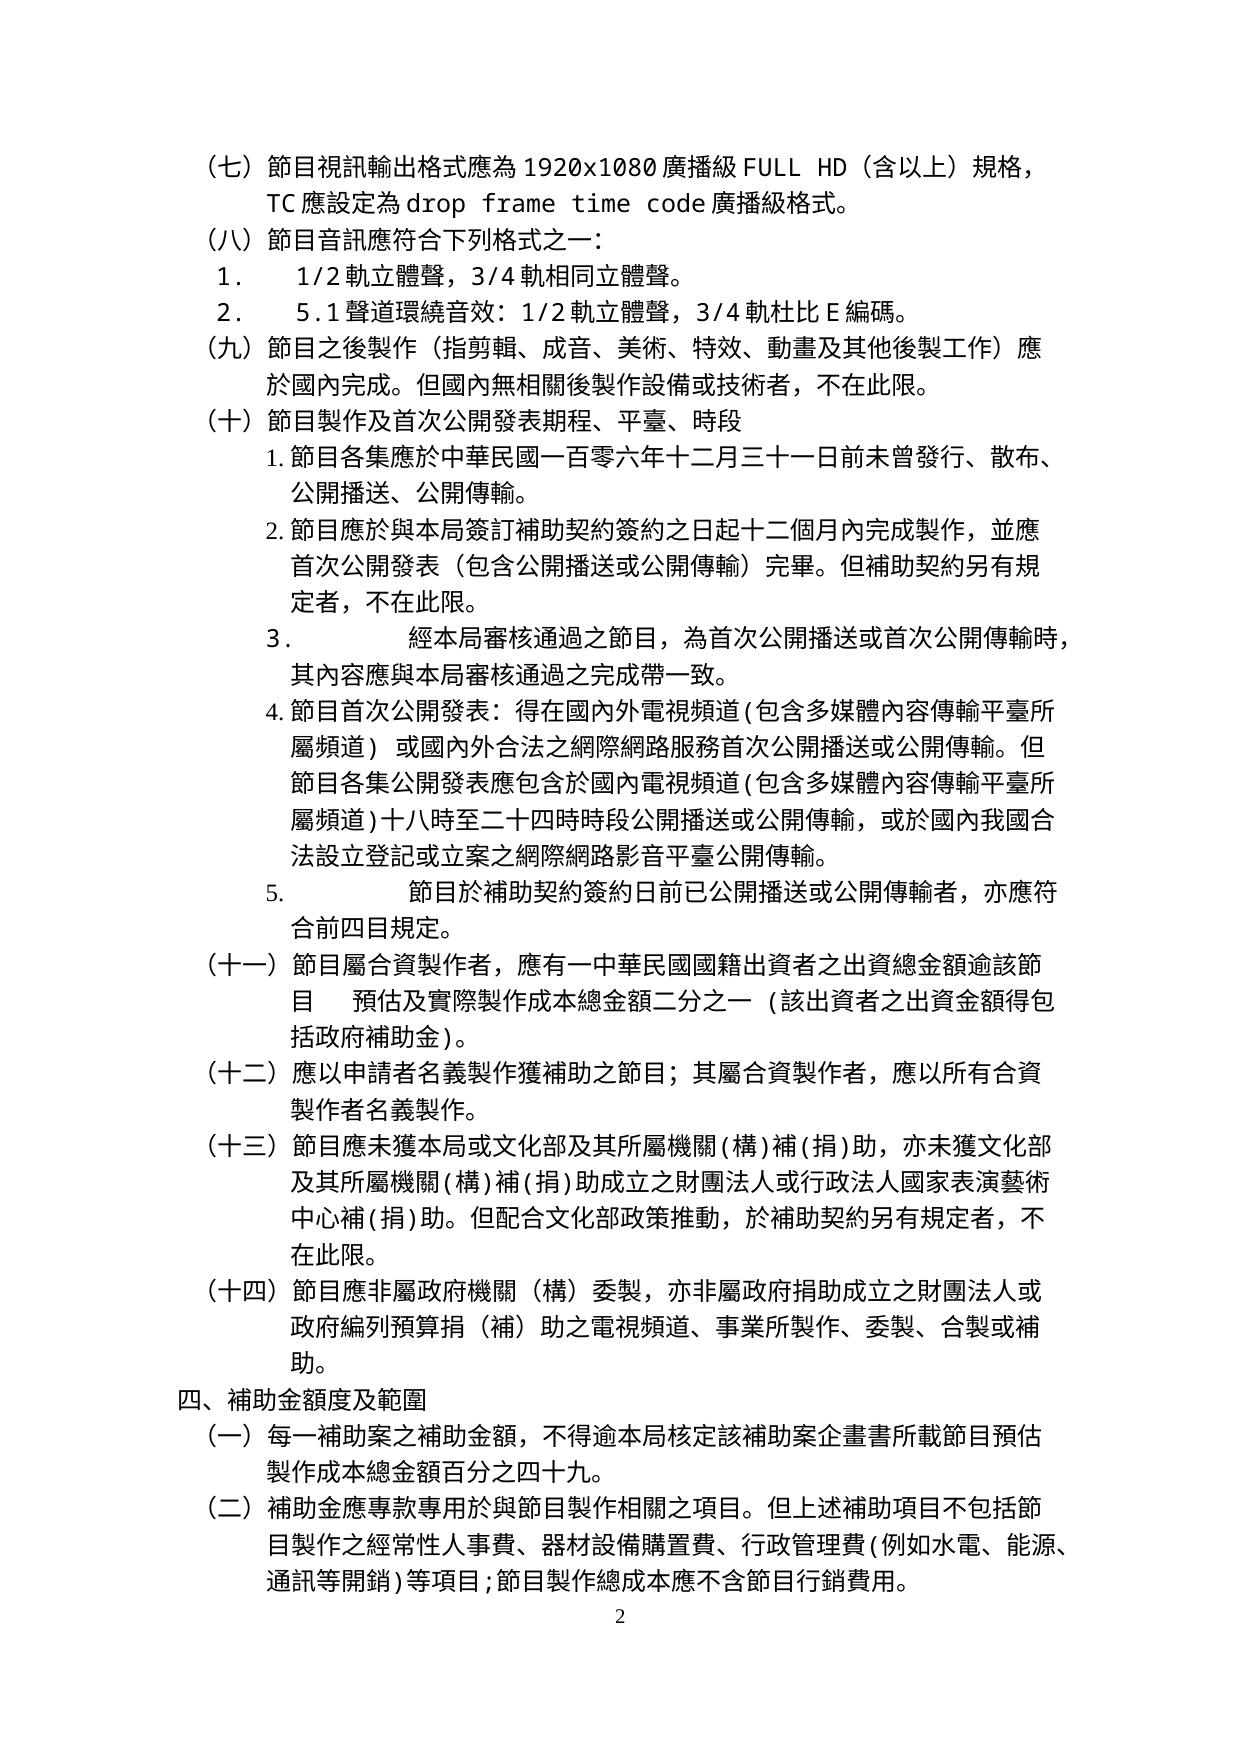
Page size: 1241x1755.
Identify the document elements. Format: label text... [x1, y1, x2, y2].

text （十一）節目屬合資製作者，應有一中華民國國籍出資者之出資總金額逾該節目 預估及實際製作成本總金額二分之一 (該出資者之出資金額得包括政府補助金)。 [177, 945, 1063, 1054]
list 節目首次公開發表：得在國內外電視頻道(包含多媒體內容傳輸平臺所屬頻道) 或國內外合法之網際網路服務首次公開播送或公開傳輸。但節目各集公開發表應包含於國內電視頻道(包含多媒體內容傳輸平臺所屬頻道)十八時至二十四時時段公開播送或公開傳輸，或於國內我國合法設立登記或立案之網際網路影音平臺公開傳輸。 [265, 691, 1063, 873]
text 四、補助金額度及範圍 [177, 1380, 1063, 1416]
text （七）節目視訊輸出格式應為1920x1080廣播級FULL HD（含以上）規格，TC應設定為drop frame time code廣播級格式。 [177, 148, 1063, 220]
text （十三）節目應未獲本局或文化部及其所屬機關(構)補(捐)助，亦未獲文化部及其所屬機關(構)補(捐)助成立之財團法人或行政法人國家表演藝術中心補(捐)助。但配合文化部政策推動，於補助契約另有規定者，不在此限。 [177, 1126, 1063, 1271]
list 經本局審核通過之節目，為首次公開播送或首次公開傳輸時，其內容應與本局審核通過之完成帶一致。 [265, 619, 1063, 691]
text （二）補助金應專款專用於與節目製作相關之項目。但上述補助項目不包括節目製作之經常性人事費、器材設備購置費、行政管理費(例如水電、能源、通訊等開銷)等項目;節目製作總成本應不含節目行銷費用。 [177, 1489, 1063, 1598]
text （十四）節目應非屬政府機關（構）委製，亦非屬政府捐助成立之財團法人或政府編列預算捐（補）助之電視頻道、事業所製作、委製、合製或補助。 [177, 1271, 1063, 1380]
list 節目應於與本局簽訂補助契約簽約之日起十二個月內完成製作，並應首次公開發表（包含公開播送或公開傳輸）完畢。但補助契約另有規定者，不在此限。 [265, 510, 1063, 619]
list 節目於補助契約簽約日前已公開播送或公開傳輸者，亦應符合前四目規定。 [265, 873, 1063, 945]
list 1/2軌立體聲，3/4軌相同立體聲。 [177, 256, 1063, 293]
list 5.1聲道環繞音效：1/2軌立體聲，3/4軌杜比E編碼。 [177, 293, 1063, 329]
text （八）節目音訊應符合下列格式之一： [177, 220, 1063, 256]
text （十二）應以申請者名義製作獲補助之節目；其屬合資製作者，應以所有合資製作者名義製作。 [177, 1054, 1063, 1126]
text （一）每一補助案之補助金額，不得逾本局核定該補助案企畫書所載節目預估製作成本總金額百分之四十九。 [177, 1416, 1063, 1489]
text （九）節目之後製作（指剪輯、成音、美術、特效、動畫及其他後製工作）應於國內完成。但國內無相關後製作設備或技術者，不在此限。 [177, 329, 1063, 401]
text （十）節目製作及首次公開發表期程、平臺、時段 [177, 401, 1063, 438]
list 節目各集應於中華民國一百零六年十二月三十一日前未曾發行、散布、公開播送、公開傳輸。 [265, 438, 1063, 510]
